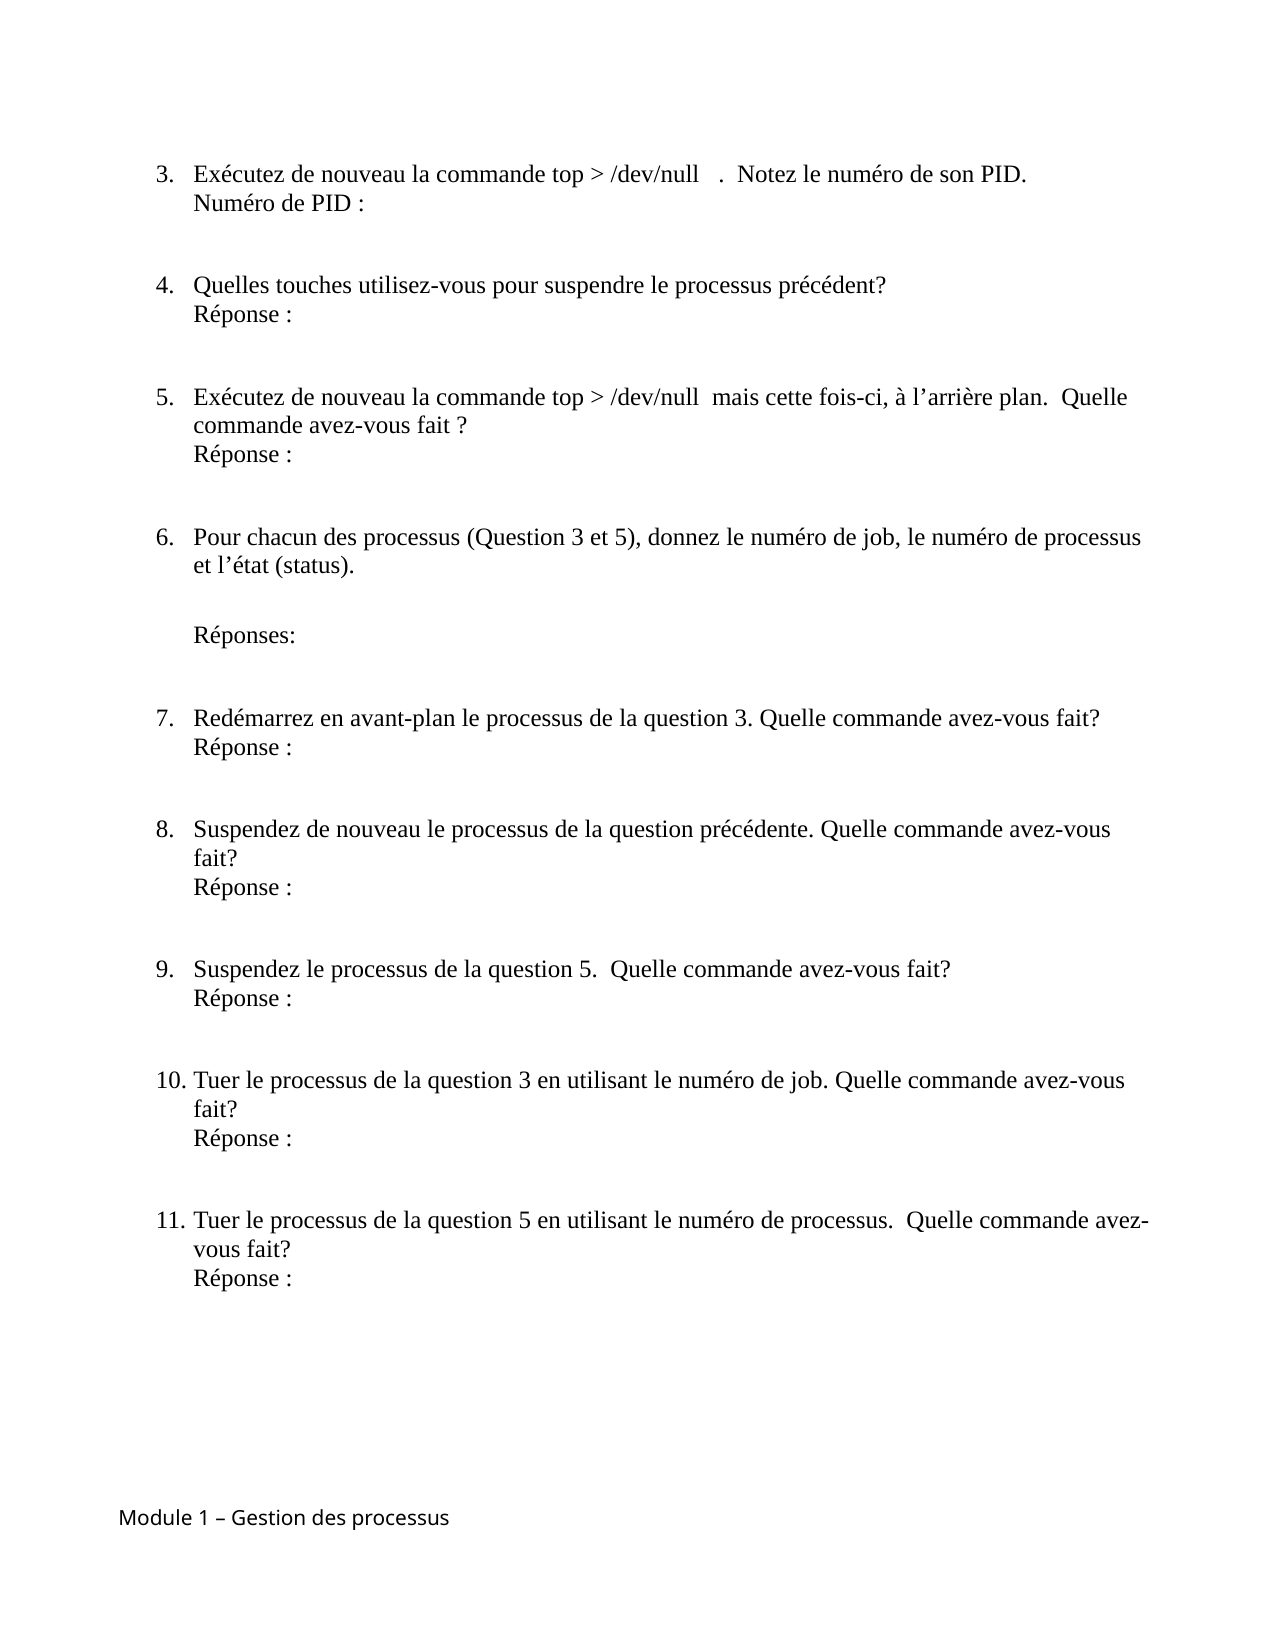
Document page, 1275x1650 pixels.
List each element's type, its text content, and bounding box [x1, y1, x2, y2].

list Réponse : [156, 1263, 1157, 1292]
list Réponse : [156, 439, 1157, 468]
list Quelles touches utilisez-vous pour suspendre le processus précédent? [156, 271, 1157, 299]
list Tuer le processus de la question 5 en utilisant le numéro de processus. Quelle commande avez-vous fait? [156, 1206, 1157, 1263]
list Réponse : [156, 299, 1157, 328]
list Suspendez de nouveau le processus de la question précédente. Quelle commande avez-vous fait? [156, 814, 1157, 872]
list Tuer le processus de la question 3 en utilisant le numéro de job. Quelle commande avez-vous fait? [156, 1066, 1157, 1123]
list Redémarrez en avant-plan le processus de la question 3. Quelle commande avez-vous fait? [156, 703, 1157, 732]
list Réponse : [156, 732, 1157, 761]
list Pour chacun des processus (Question 3 et 5), donnez le numéro de job, le numéro de processus et l’état (status). [156, 522, 1157, 579]
list Réponses: [156, 621, 1157, 649]
list Réponse : [156, 983, 1157, 1012]
list Exécutez de nouveau la commande top > /dev/null . Notez le numéro de son PID. [156, 159, 1157, 188]
list Numéro de PID : [156, 188, 1157, 217]
list Réponse : [156, 872, 1157, 901]
list Réponse : [156, 1123, 1157, 1152]
list Exécutez de nouveau la commande top > /dev/null mais cette fois-ci, à l’arrière plan. Quelle commande avez-vous fait ? [156, 382, 1157, 439]
list Suspendez le processus de la question 5. Quelle commande avez-vous fait? [156, 954, 1157, 983]
